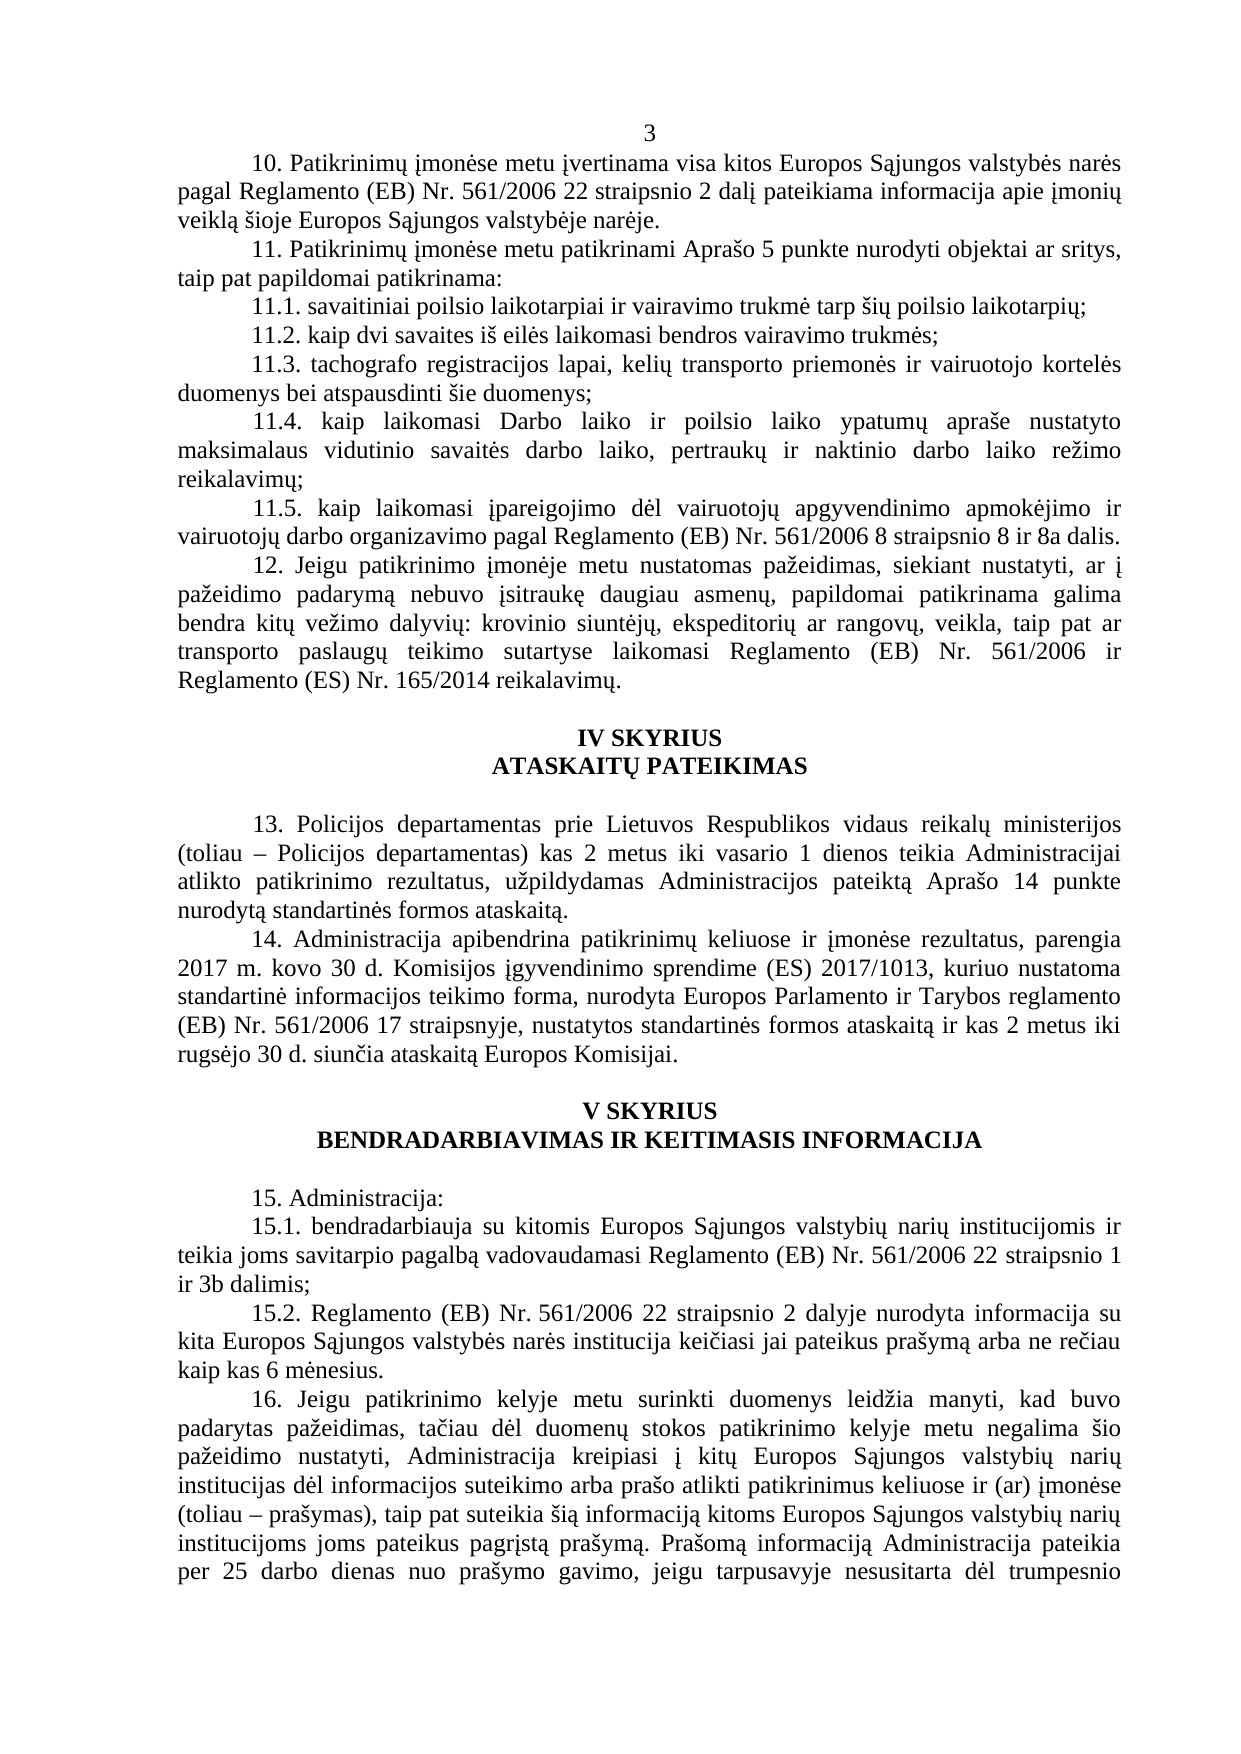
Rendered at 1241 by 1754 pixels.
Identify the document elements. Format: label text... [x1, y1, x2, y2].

text 16. Jeigu patikrinimo kelyje metu surinkti duomenys leidžia manyti, kad buvo padarytas pažeidimas, tačiau dėl duomenų stokos patikrinimo kelyje metu negalima šio pažeidimo nustatyti, Administracija kreipiasi į kitų Europos Sąjungos valstybių narių institucijas dėl informacijos suteikimo arba prašo atlikti patikrinimus keliuose ir (ar) įmonėse (toliau – prašymas), taip pat suteikia šią informaciją kitoms Europos Sąjungos valstybių narių institucijoms joms pateikus pagrįstą prašymą. Prašomą informaciją Administracija pateikia per 25 darbo dienas nuo prašymo gavimo, jeigu tarpusavyje nesusitarta dėl trumpesnio [177, 1384, 1122, 1585]
text ATASKAITŲ paTEIKIMAS [177, 751, 1122, 780]
text 11.1. savaitiniai poilsio laikotarpiai ir vairavimo trukmė tarp šių poilsio laikotarpių; [177, 291, 1122, 320]
text BENDRADARBIAVIMAS IR KEITIMASIS INFORMACIJA [177, 1125, 1122, 1154]
text V SKYRIUS [177, 1096, 1122, 1125]
text 11.2. kaip dvi savaites iš eilės laikomasi bendros vairavimo trukmės; [177, 320, 1122, 349]
text 11. Patikrinimų įmonėse metu patikrinami Aprašo 5 punkte nurodyti objektai ar sritys, taip pat papildomai patikrinama: [177, 234, 1122, 291]
text 13. Policijos departamentas prie Lietuvos Respublikos vidaus reikalų ministerijos (toliau – Policijos departamentas) kas 2 metus iki vasario 1 dienos teikia Administracijai atlikto patikrinimo rezultatus, užpildydamas Administracijos pateiktą Aprašo 14 punkte nurodytą standartinės formos ataskaitą. [177, 809, 1122, 924]
text 15.1. bendradarbiauja su kitomis Europos Sąjungos valstybių narių institucijomis ir teikia joms savitarpio pagalbą vadovaudamasi Reglamento (EB) Nr. 561/2006 22 straipsnio 1 ir 3b dalimis; [177, 1211, 1122, 1298]
text 15.2. Reglamento (EB) Nr. 561/2006 22 straipsnio 2 dalyje nurodyta informacija su kita Europos Sąjungos valstybės narės institucija keičiasi jai pateikus prašymą arba ne rečiau kaip kas 6 mėnesius. [177, 1298, 1122, 1384]
text 11.5. kaip laikomasi įpareigojimo dėl vairuotojų apgyvendinimo apmokėjimo ir vairuotojų darbo organizavimo pagal Reglamento (EB) Nr. 561/2006 8 straipsnio 8 ir 8a dalis. [177, 493, 1122, 550]
text 10. Patikrinimų įmonėse metu įvertinama visa kitos Europos Sąjungos valstybės narės pagal Reglamento (EB) Nr. 561/2006 22 straipsnio 2 dalį pateikiama informacija apie įmonių veiklą šioje Europos Sąjungos valstybėje narėje. [177, 148, 1122, 234]
text 14. Administracija apibendrina patikrinimų keliuose ir įmonėse rezultatus, parengia 2017 m. kovo 30 d. Komisijos įgyvendinimo sprendime (ES) 2017/1013, kuriuo nustatoma standartinė informacijos teikimo forma, nurodyta Europos Parlamento ir Tarybos reglamento (EB) Nr. 561/2006 17 straipsnyje, nustatytos standartinės formos ataskaitą ir kas 2 metus iki rugsėjo 30 d. siunčia ataskaitą Europos Komisijai. [177, 924, 1122, 1068]
text 15. Administracija: [177, 1183, 1122, 1211]
text IV SKYRIUS [177, 723, 1122, 751]
text 11.4. kaip laikomasi Darbo laiko ir poilsio laiko ypatumų apraše nustatyto maksimalaus vidutinio savaitės darbo laiko, pertraukų ir naktinio darbo laiko režimo reikalavimų; [177, 406, 1122, 493]
text 12. Jeigu patikrinimo įmonėje metu nustatomas pažeidimas, siekiant nustatyti, ar į pažeidimo padarymą nebuvo įsitraukę daugiau asmenų, papildomai patikrinama galima bendra kitų vežimo dalyvių: krovinio siuntėjų, ekspeditorių ar rangovų, veikla, taip pat ar transporto paslaugų teikimo sutartyse laikomasi Reglamento (EB) Nr. 561/2006 ir Reglamento (ES) Nr. 165/2014 reikalavimų. [177, 550, 1122, 694]
text 11.3. tachografo registracijos lapai, kelių transporto priemonės ir vairuotojo kortelės duomenys bei atspausdinti šie duomenys; [177, 349, 1122, 406]
